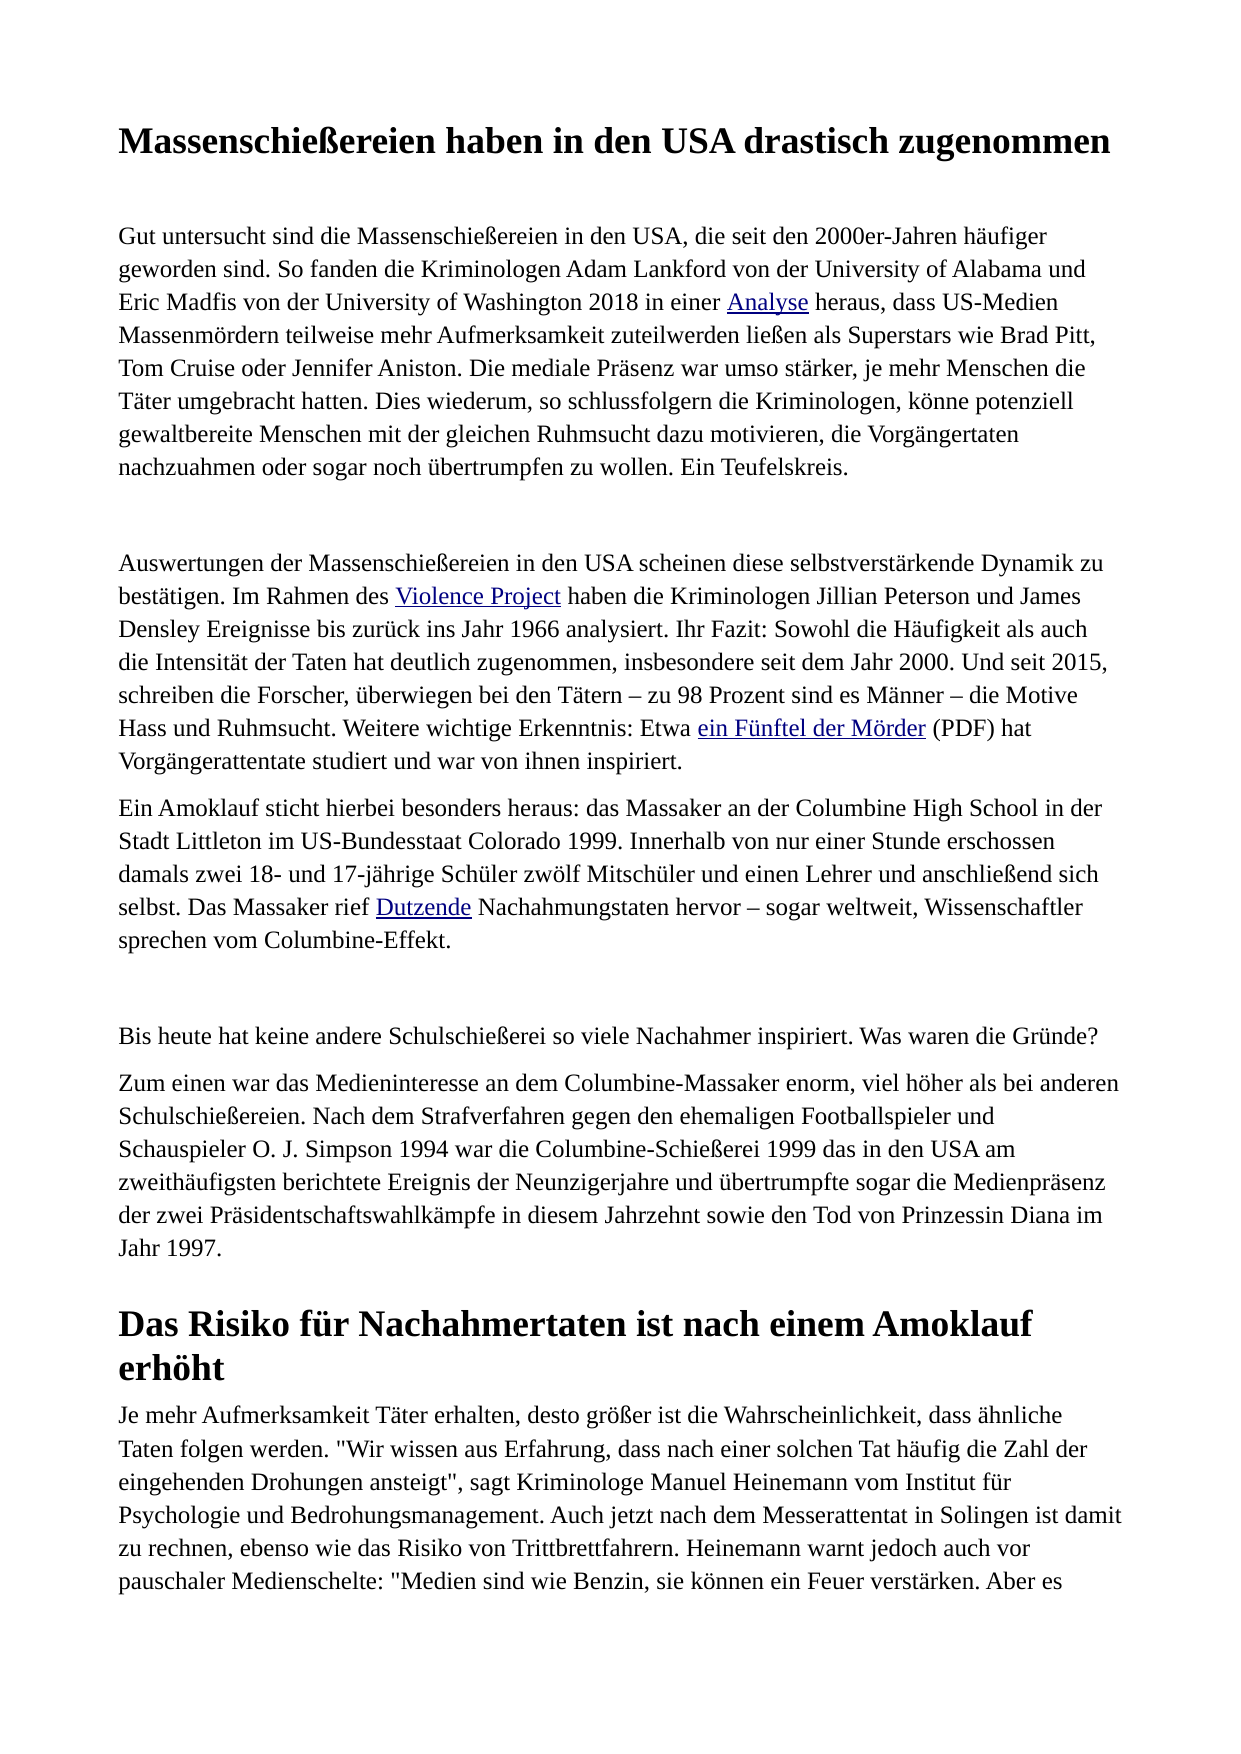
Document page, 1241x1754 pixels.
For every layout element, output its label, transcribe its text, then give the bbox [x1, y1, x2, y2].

subtitle Das Risiko für Nachahmertaten ist nach einem Amoklauf erhöht [118, 1302, 1122, 1388]
text Zum einen war das Medieninteresse an dem Columbine-Massaker enorm, viel höher als bei anderen Schulschießereien. Nach dem Strafverfahren gegen den ehemaligen Footballspieler und Schauspieler O. J. Simpson 1994 war die Columbine-Schießerei 1999 das in den USA am zweithäufigsten berichtete Ereignis der Neunzigerjahre und übertrumpfte sogar die Medienpräsenz der zwei Präsidentschaftswahlkämpfe in diesem Jahrzehnt sowie den Tod von Prinzessin Diana im Jahr 1997. [118, 1068, 1122, 1262]
text Gut untersucht sind die Massenschießereien in den USA, die seit den 2000er-Jahren häufiger geworden sind. So fanden die Kriminologen Adam Lankford von der University of Alabama und Eric Madfis von der University of Washington 2018 in einer Analyse heraus, dass US-Medien Massenmördern teilweise mehr Aufmerksamkeit zuteilwerden ließen als Superstars wie Brad Pitt, Tom Cruise oder Jennifer Aniston. Die mediale Präsenz war umso stärker, je mehr Menschen die Täter umgebracht hatten. Dies wiederum, so schlussfolgern die Kriminologen, könne potenziell gewaltbereite Menschen mit der gleichen Ruhmsucht dazu motivieren, die Vorgängertaten nachzuahmen oder sogar noch übertrumpfen zu wollen. Ein Teufelskreis. [118, 221, 1122, 481]
text Ein Amoklauf sticht hierbei besonders heraus: das Massaker an der Columbine High School in der Stadt Littleton im US-Bundesstaat Colorado 1999. Innerhalb von nur einer Stunde erschossen damals zwei 18- und 17-jährige Schüler zwölf Mitschüler und einen Lehrer und anschließend sich selbst. Das Massaker rief Dutzende Nachahmungstaten hervor – sogar weltweit, Wissenschaftler sprechen vom Columbine-Effekt. [118, 793, 1122, 954]
text Je mehr Aufmerksamkeit Täter erhalten, desto größer ist die Wahrscheinlichkeit, dass ähnliche Taten folgen werden. "Wir wissen aus Erfahrung, dass nach einer solchen Tat häufig die Zahl der eingehenden Drohungen ansteigt", sagt Kriminologe Manuel Heinemann vom Institut für Psychologie und Bedrohungsmanagement. Auch jetzt nach dem Messerattentat in Solingen ist damit zu rechnen, ebenso wie das Risiko von Trittbrettfahrern. Heinemann warnt jedoch auch vor pauschaler Medienschelte: "Medien sind wie Benzin, sie können ein Feuer verstärken. Aber es [118, 1401, 1122, 1594]
text Auswertungen der Massenschießereien in den USA scheinen diese selbstverstärkende Dynamik zu bestätigen. Im Rahmen des Violence Project haben die Kriminologen Jillian Peterson und James Densley Ereignisse bis zurück ins Jahr 1966 analysiert. Ihr Fazit: Sowohl die Häufigkeit als auch die Intensität der Taten hat deutlich zugenommen, insbesondere seit dem Jahr 2000. Und seit 2015, schreiben die Forscher, überwiegen bei den Tätern – zu 98 Prozent sind es Männer – die Motive Hass und Ruhmsucht. Weitere wichtige Erkenntnis: Etwa ein Fünftel der Mörder (PDF) hat Vorgängerattentate studiert und war von ihnen inspiriert. [118, 548, 1122, 774]
subtitle Massenschießereien haben in den USA drastisch zugenommen [118, 118, 1122, 161]
text Bis heute hat keine andere Schulschießerei so viele Nachahmer inspiriert. Was waren die Gründe? [118, 1021, 1122, 1049]
